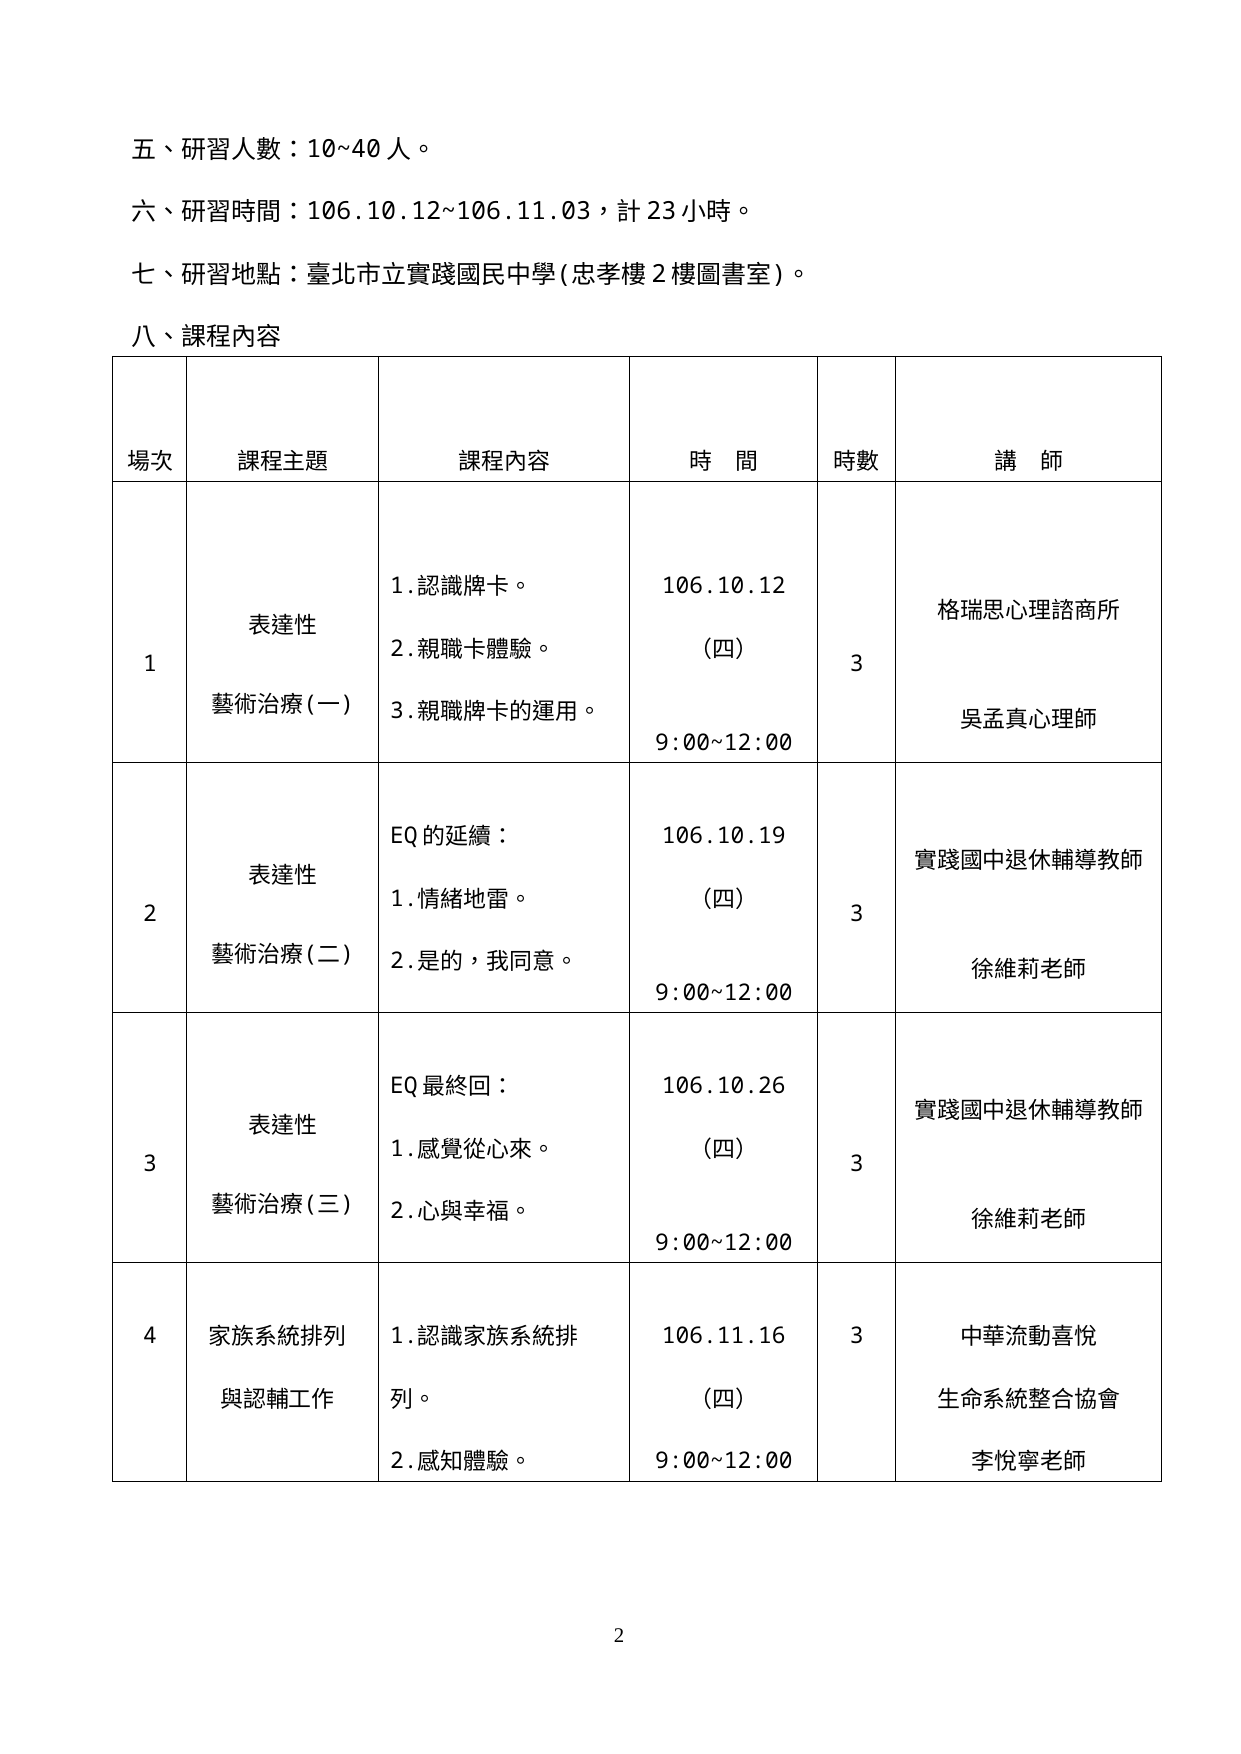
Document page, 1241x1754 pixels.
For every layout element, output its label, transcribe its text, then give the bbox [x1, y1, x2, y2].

text 八、課程內容 [131, 293, 1106, 356]
table_cell 3 [113, 1013, 186, 1262]
table_cell 2 [113, 763, 186, 1012]
table_cell 實踐國中退休輔導教師 徐維莉老師 [896, 763, 1161, 1012]
table_cell EQ的延續： 1.情緒地雷。 2.是的，我同意。 [379, 763, 629, 1012]
table_cell 表達性 藝術治療(一) [187, 482, 378, 762]
text 七、研習地點：臺北市立實踐國民中學(忠孝樓2樓圖書室)。 [131, 231, 1106, 293]
table_cell 3 [818, 1013, 895, 1262]
text 五、研習人數：10~40人。 [131, 106, 1106, 168]
table_cell 格瑞思心理諮商所 吳孟真心理師 [896, 482, 1161, 762]
table_header 課程主題 [187, 357, 378, 481]
table_header 時 間 [630, 357, 817, 481]
table_header 時數 [818, 357, 895, 481]
table_cell 106.10.12（四） 9:00~12:00 [630, 482, 817, 762]
table_cell 3 [818, 482, 895, 762]
table_cell 3 [818, 1263, 895, 1481]
table_cell 1.認識牌卡。 2.親職卡體驗。 3.親職牌卡的運用。 [379, 482, 629, 762]
table_header 課程內容 [379, 357, 629, 481]
table_cell 1 [113, 482, 186, 762]
table_cell 4 [113, 1263, 186, 1481]
table_cell 106.11.16（四） 9:00~12:00 [630, 1263, 817, 1481]
text 六、研習時間：106.10.12~106.11.03，計23小時。 [131, 168, 1106, 231]
table_cell 家族系統排列 與認輔工作 [187, 1263, 378, 1481]
table_cell 106.10.26（四） 9:00~12:00 [630, 1013, 817, 1262]
table_cell 中華流動喜悅 生命系統整合協會 李悅寧老師 [896, 1263, 1161, 1481]
table_cell 表達性 藝術治療(三) [187, 1013, 378, 1262]
table_cell EQ最終回： 1.感覺從心來。 2.心與幸福。 [379, 1013, 629, 1262]
table_cell 實踐國中退休輔導教師 徐維莉老師 [896, 1013, 1161, 1262]
table_header 講 師 [896, 357, 1161, 481]
table_cell 表達性 藝術治療(二) [187, 763, 378, 1012]
table_cell 3 [818, 763, 895, 1012]
table_cell 1.認識家族系統排列。 2.感知體驗。 [379, 1263, 629, 1481]
table_cell 106.10.19（四） 9:00~12:00 [630, 763, 817, 1012]
table_header 場次 [113, 357, 186, 481]
